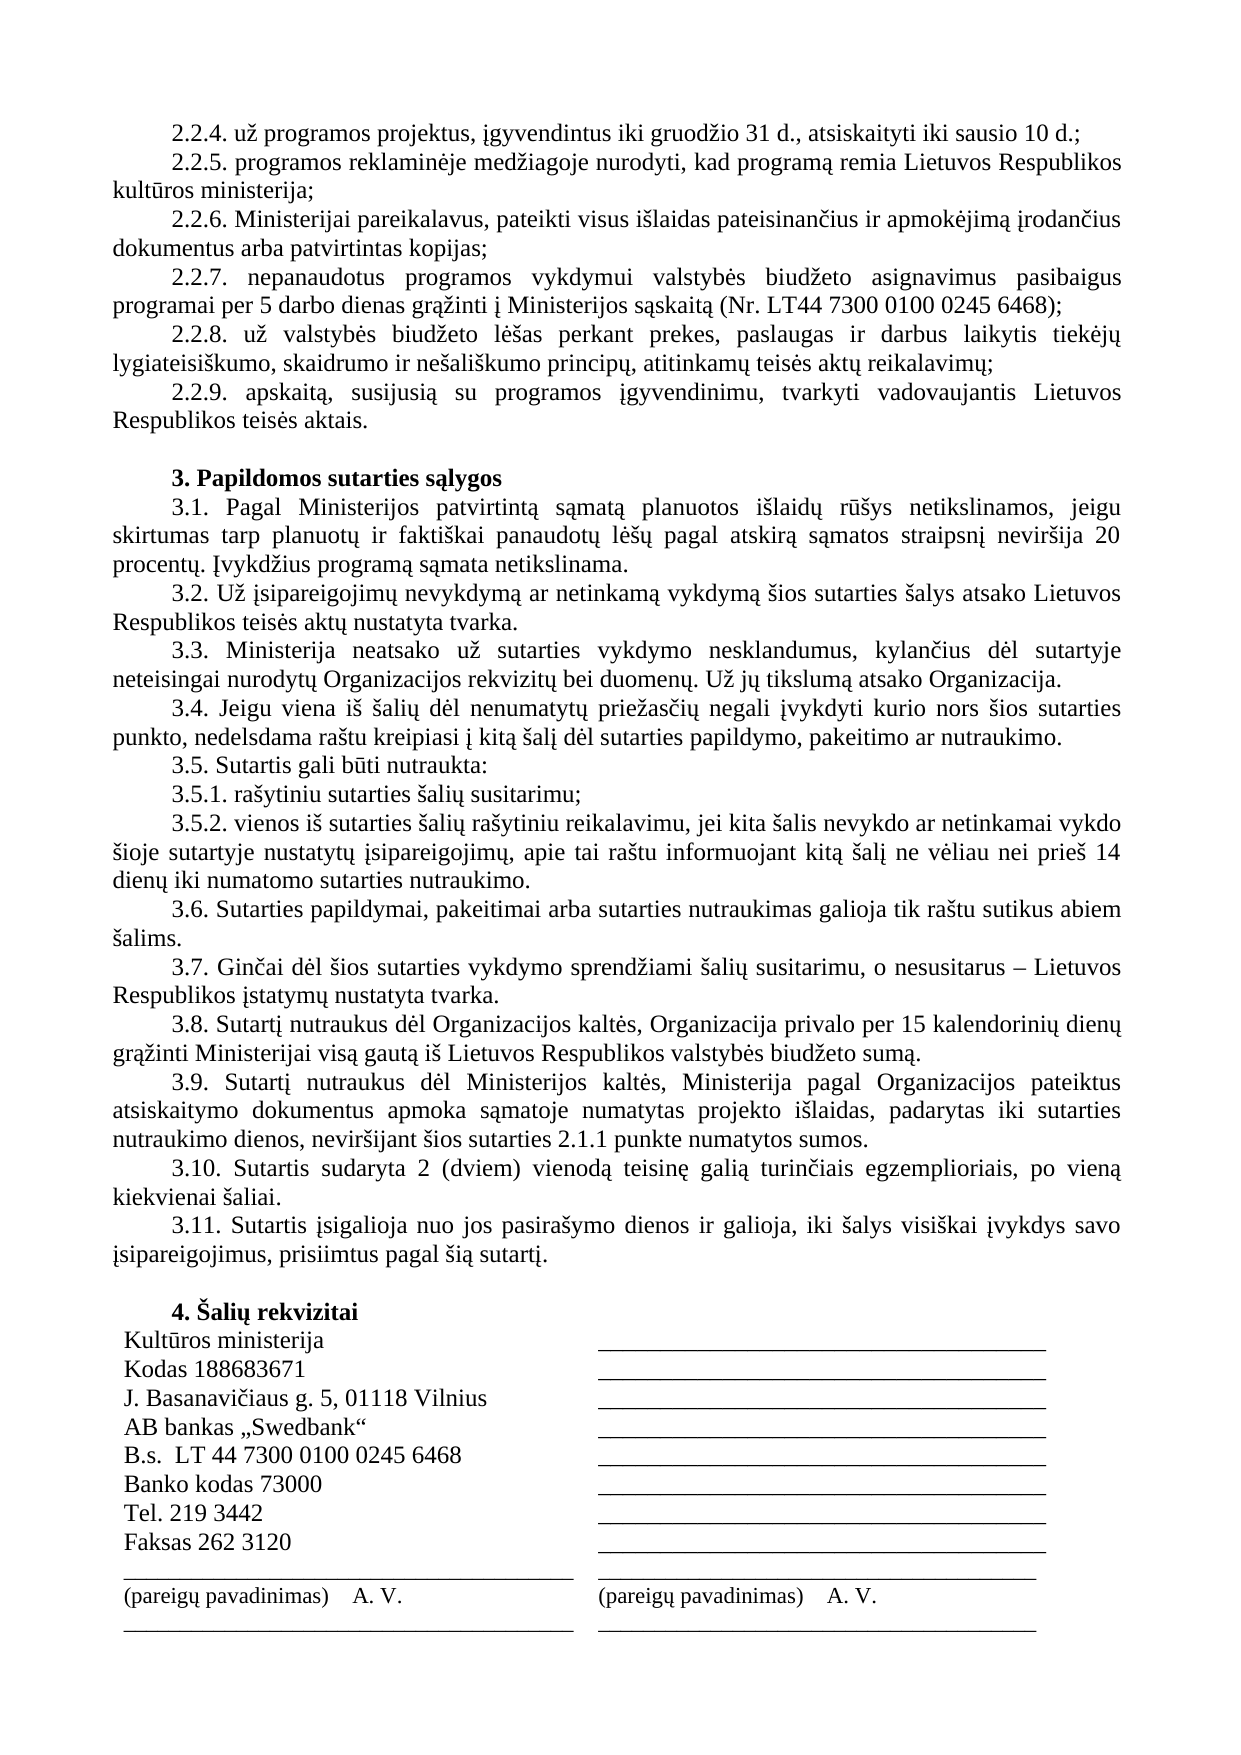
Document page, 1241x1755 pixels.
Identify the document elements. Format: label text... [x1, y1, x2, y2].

table_cell Tel. 219 3442 [112, 1498, 587, 1527]
text 3.10. Sutartis sudaryta 2 (dviem) vienodą teisinę galią turinčiais egzemplioriais, po vieną kiekvienai šaliai. [112, 1153, 1122, 1211]
table_cell _ (pareigų pavadinimas) A. V. [587, 1556, 1057, 1608]
table_cell _ [587, 1527, 1057, 1556]
text 2.2.8. už valstybės biudžeto lėšas perkant prekes, paslaugas ir darbus laikytis tiekėjų lygiateisiškumo, skaidrumo ir nešališkumo principų, atitinkamų teisės aktų reikalavimų; [112, 319, 1122, 377]
table_cell AB bankas „Swedbank“ [112, 1412, 587, 1441]
text 3.1. Pagal Ministerijos patvirtintą sąmatą planuotos išlaidų rūšys netikslinamos, jeigu skirtumas tarp planuotų ir faktiškai panaudotų lėšų pagal atskirą sąmatos straipsnį neviršija 20 procentų. Įvykdžius programą sąmata netikslinama. [112, 492, 1122, 578]
text 3.6. Sutarties papildymai, pakeitimai arba sutarties nutraukimas galioja tik raštu sutikus abiem šalims. [112, 894, 1122, 952]
table_header Kultūros ministerija [112, 1326, 587, 1354]
text 3.5. Sutartis gali būti nutraukta: [112, 751, 1122, 779]
table_cell _ [587, 1498, 1057, 1527]
table_cell _ [587, 1354, 1057, 1383]
text 3.5.1. rašytiniu sutarties šalių susitarimu; [112, 779, 1122, 808]
text 2.2.9. apskaitą, susijusią su programos įgyvendinimu, tvarkyti vadovaujantis Lietuvos Respublikos teisės aktais. [112, 377, 1122, 434]
table_header _ [587, 1326, 1057, 1354]
table_cell J. Basanavičiaus g. 5, 01118 Vilnius [112, 1383, 587, 1412]
table_cell Kodas 188683671 [112, 1354, 587, 1383]
table_cell Faksas 262 3120 [112, 1527, 587, 1556]
table_cell _ (pareigų pavadinimas) A. V. [112, 1556, 587, 1608]
text 3.9. Sutartį nutraukus dėl Ministerijos kaltės, Ministerija pagal Organizacijos pateiktus atsiskaitymo dokumentus apmoka sąmatoje numatytas projekto išlaidas, padarytas iki sutarties nutraukimo dienos, neviršijant šios sutarties 2.1.1 punkte numatytos sumos. [112, 1067, 1122, 1153]
table_cell Banko kodas 73000 [112, 1469, 587, 1498]
text 3. Papildomos sutarties sąlygos [112, 463, 1122, 492]
table_cell B.s. LT 44 7300 0100 0245 6468 [112, 1441, 587, 1469]
text 4. Šalių rekvizitai [112, 1297, 1122, 1326]
table_cell _ (parašas) [112, 1608, 587, 1635]
text 3.4. Jeigu viena iš šalių dėl nenumatytų priežasčių negali įvykdyti kurio nors šios sutarties punkto, nedelsdama raštu kreipiasi į kitą šalį dėl sutarties papildymo, pakeitimo ar nutraukimo. [112, 693, 1122, 751]
table_cell _ (parašas) [587, 1608, 1057, 1635]
text 3.2. Už įsipareigojimų nevykdymą ar netinkamą vykdymą šios sutarties šalys atsako Lietuvos Respublikos teisės aktų nustatyta tvarka. [112, 578, 1122, 636]
text 2.2.5. programos reklaminėje medžiagoje nurodyti, kad programą remia Lietuvos Respublikos kultūros ministerija; [112, 147, 1122, 204]
text 3.5.2. vienos iš sutarties šalių rašytiniu reikalavimu, jei kita šalis nevykdo ar netinkamai vykdo šioje sutartyje nustatytų įsipareigojimų, apie tai raštu informuojant kitą šalį ne vėliau nei prieš 14 dienų iki numatomo sutarties nutraukimo. [112, 808, 1122, 894]
table_cell _ [587, 1441, 1057, 1469]
text 2.2.7. nepanaudotus programos vykdymui valstybės biudžeto asignavimus pasibaigus programai per 5 darbo dienas grąžinti į Ministerijos sąskaitą (Nr. LT44 7300 0100 0245 6468); [112, 262, 1122, 319]
text 2.2.4. už programos projektus, įgyvendintus iki gruodžio 31 d., atsiskaityti iki sausio 10 d.; [112, 118, 1122, 147]
table_cell _ [587, 1469, 1057, 1498]
table_cell _ [587, 1383, 1057, 1412]
text 3.7. Ginčai dėl šios sutarties vykdymo sprendžiami šalių susitarimu, o nesusitarus – Lietuvos Respublikos įstatymų nustatyta tvarka. [112, 952, 1122, 1009]
text 3.11. Sutartis įsigalioja nuo jos pasirašymo dienos ir galioja, iki šalys visiškai įvykdys savo įsipareigojimus, prisiimtus pagal šią sutartį. [112, 1211, 1122, 1268]
table_cell _ [587, 1412, 1057, 1441]
text 2.2.6. Ministerijai pareikalavus, pateikti visus išlaidas pateisinančius ir apmokėjimą įrodančius dokumentus arba patvirtintas kopijas; [112, 204, 1122, 262]
text 3.8. Sutartį nutraukus dėl Organizacijos kaltės, Organizacija privalo per 15 kalendorinių dienų grąžinti Ministerijai visą gautą iš Lietuvos Respublikos valstybės biudžeto sumą. [112, 1009, 1122, 1067]
text 3.3. Ministerija neatsako už sutarties vykdymo nesklandumus, kylančius dėl sutartyje neteisingai nurodytų Organizacijos rekvizitų bei duomenų. Už jų tikslumą atsako Organizacija. [112, 636, 1122, 693]
